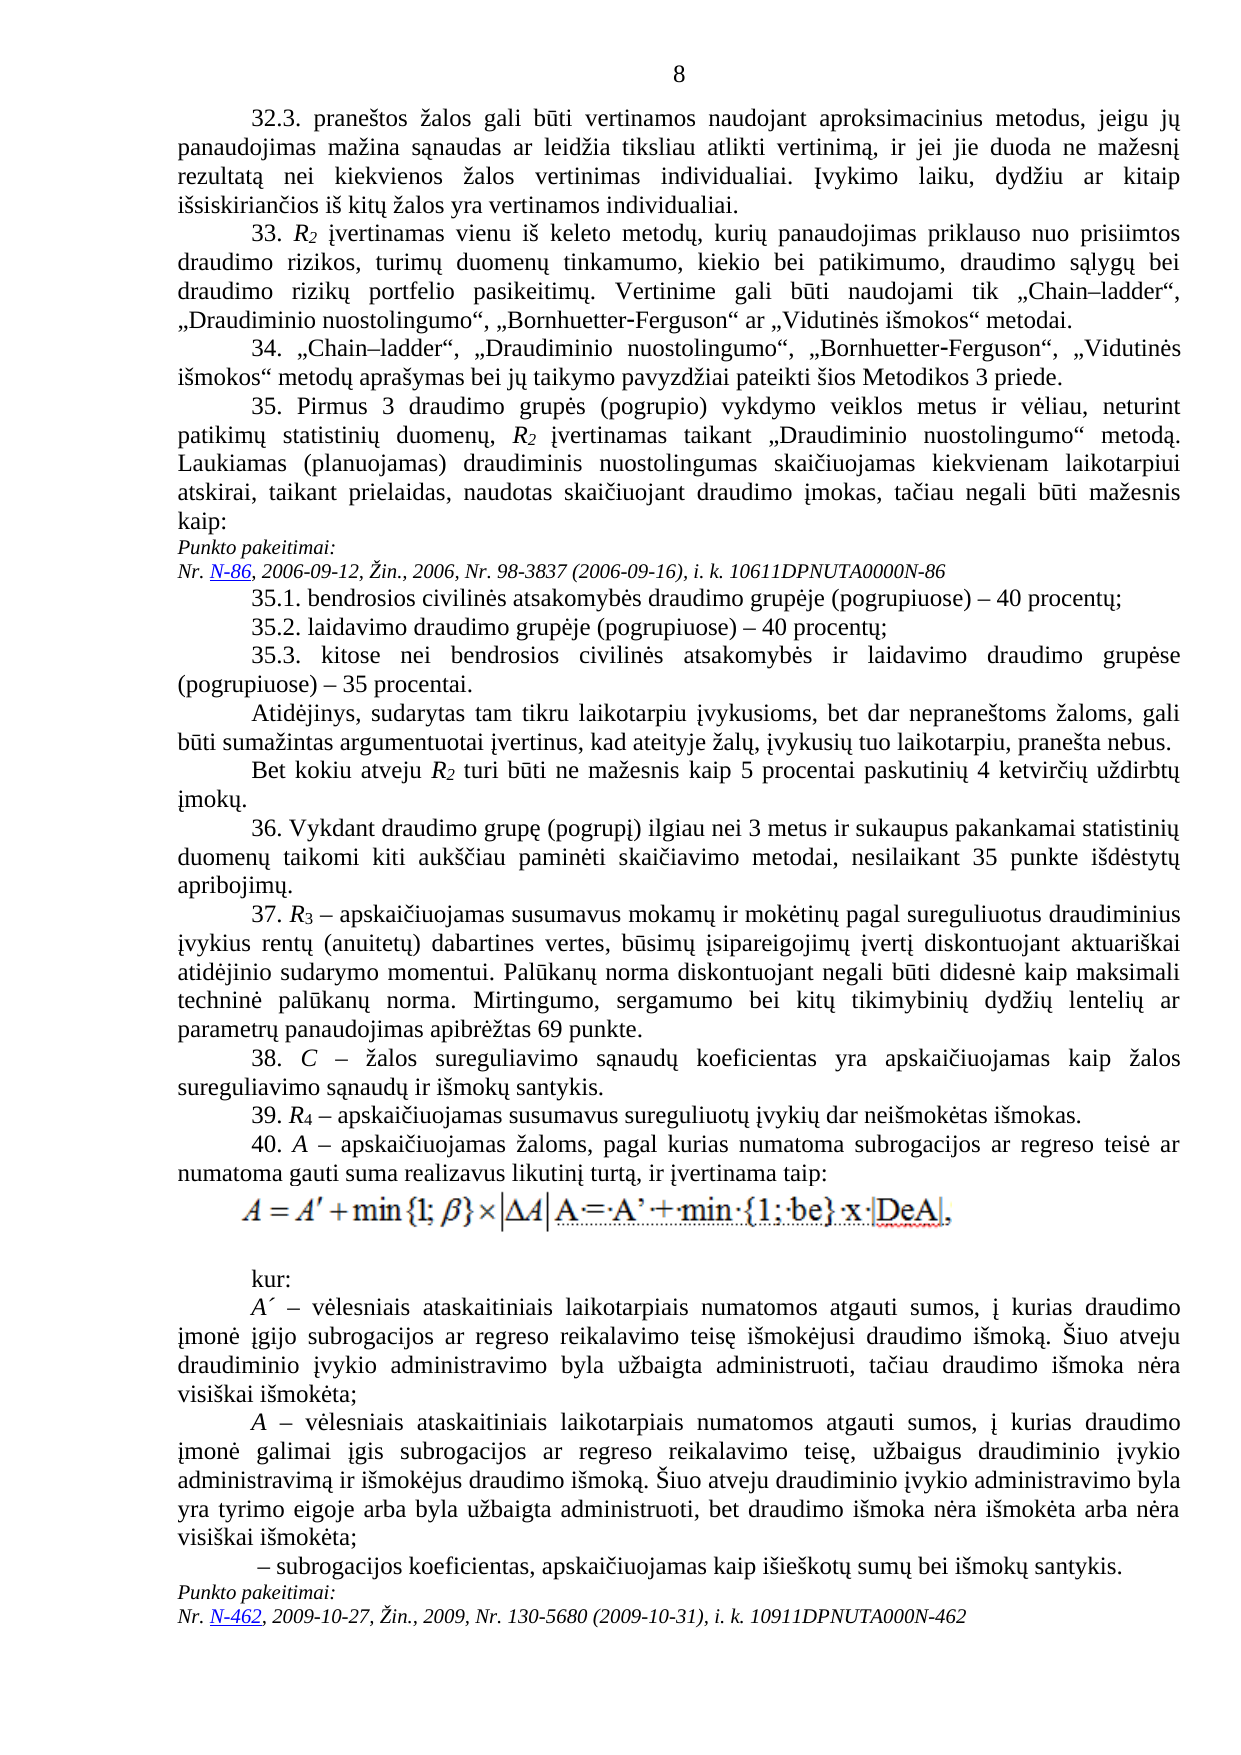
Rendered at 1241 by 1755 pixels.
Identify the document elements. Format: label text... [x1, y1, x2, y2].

text 38. C – žalos sureguliavimo sąnaudų koeficientas yra apskaičiuojamas kaip žalos sureguliavimo sąnaudų ir išmokų santykis. [177, 1043, 1181, 1100]
text 35.3. kitose nei bendrosios civilinės atsakomybės ir laidavimo draudimo grupėse (pogrupiuose) – 35 procentai. [177, 640, 1181, 698]
text 33. R2 įvertinamas vienu iš keleto metodų, kurių panaudojimas priklauso nuo prisiimtos draudimo rizikos, turimų duomenų tinkamumo, kiekio bei patikimumo, draudimo sąlygų bei draudimo rizikų portfelio pasikeitimų. Vertinime gali būti naudojami tik „Chain–ladder“, „Draudiminio nuostolingumo“, „Bornhuetter-Ferguson“ ar „Vidutinės išmokos“ metodai. [177, 218, 1181, 333]
text 34. „Chain–ladder“, „Draudiminio nuostolingumo“, „Bornhuetter-Ferguson“, „Vidutinės išmokos“ metodų aprašymas bei jų taikymo pavyzdžiai pateikti šios Metodikos 3 priede. [177, 333, 1181, 391]
text β – subrogacijos koeficientas, apskaičiuojamas kaip išieškotų sumų bei išmokų santykis. [177, 1551, 1181, 1580]
text 35.2. laidavimo draudimo grupėje (pogrupiuose) – 40 procentų; [177, 612, 1181, 640]
text 35.1. bendrosios civilinės atsakomybės draudimo grupėje (pogrupiuose) – 40 procentų; [177, 583, 1181, 612]
text ∆A – vėlesniais ataskaitiniais laikotarpiais numatomos atgauti sumos, į kurias draudimo įmonė galimai įgis subrogacijos ar regreso reikalavimo teisę, užbaigus draudiminio įvykio administravimą ir išmokėjus draudimo išmoką. Šiuo atveju draudiminio įvykio administravimo byla yra tyrimo eigoje arba byla užbaigta administruoti, bet draudimo išmoka nėra išmokėta arba nėra visiškai išmokėta; [177, 1407, 1181, 1551]
text 32.3. praneštos žalos gali būti vertinamos naudojant aproksimacinius metodus, jeigu jų panaudojimas mažina sąnaudas ar leidžia tiksliau atlikti vertinimą, ir jei jie duoda ne mažesnį rezultatą nei kiekvienos žalos vertinimas individualiai. Įvykimo laiku, dydžiu ar kitaip išsiskiriančios iš kitų žalos yra vertinamos individualiai. [177, 103, 1181, 218]
text Atidėjinys, sudarytas tam tikru laikotarpiu įvykusioms, bet dar nepraneštoms žaloms, gali būti sumažintas argumentuotai įvertinus, kad ateityje žalų, įvykusių tuo laikotarpiu, pranešta nebus. [177, 698, 1181, 755]
text Nr. N-86, 2006-09-12, Žin., 2006, Nr. 98-3837 (2006-09-16), i. k. 10611DPNUTA0000N-86 [177, 559, 1181, 583]
text 35. Pirmus 3 draudimo grupės (pogrupio) vykdymo veiklos metus ir vėliau, neturint patikimų statistinių duomenų, R2 įvertinamas taikant „Draudiminio nuostolingumo“ metodą. Laukiamas (planuojamas) draudiminis nuostolingumas skaičiuojamas kiekvienam laikotarpiui atskirai, taikant prielaidas, naudotas skaičiuojant draudimo įmokas, tačiau negali būti mažesnis kaip: [177, 391, 1181, 535]
text 36. Vykdant draudimo grupę (pogrupį) ilgiau nei 3 metus ir sukaupus pakankamai statistinių duomenų taikomi kiti aukščiau paminėti skaičiavimo metodai, nesilaikant 35 punkte išdėstytų apribojimų. [177, 813, 1181, 899]
text 40. A – apskaičiuojamas žaloms, pagal kurias numatoma subrogacijos ar regreso teisė ar numatoma gauti suma realizavus likutinį turtą, ir įvertinama taip: [177, 1129, 1181, 1187]
text Punkto pakeitimai: [177, 1580, 1181, 1604]
text 39. R4 – apskaičiuojamas susumavus sureguliuotų įvykių dar neišmokėtas išmokas. [177, 1100, 1181, 1129]
text 37. R3 – apskaičiuojamas susumavus mokamų ir mokėtinų pagal sureguliuotus draudiminius įvykius rentų (anuitetų) dabartines vertes, būsimų įsipareigojimų įvertį diskontuojant aktuariškai atidėjinio sudarymo momentui. Palūkanų norma diskontuojant negali būti didesnė kaip maksimali techninė palūkanų norma. Mirtingumo, sergamumo bei kitų tikimybinių dydžių lentelių ar parametrų panaudojimas apibrėžtas 69 punkte. [177, 899, 1181, 1043]
text Bet kokiu atveju R2 turi būti ne mažesnis kaip 5 procentai paskutinių 4 ketvirčių uždirbtų įmokų. [177, 755, 1181, 813]
text Nr. N-462, 2009-10-27, Žin., 2009, Nr. 130-5680 (2009-10-31), i. k. 10911DPNUTA000N-462 [177, 1604, 1181, 1628]
text Punkto pakeitimai: [177, 535, 1181, 559]
text A´ – vėlesniais ataskaitiniais laikotarpiais numatomos atgauti sumos, į kurias draudimo įmonė įgijo subrogacijos ar regreso reikalavimo teisę išmokėjusi draudimo išmoką. Šiuo atveju draudiminio įvykio administravimo byla užbaigta administruoti, tačiau draudimo išmoka nėra visiškai išmokėta; [177, 1292, 1181, 1407]
text kur: [177, 1264, 1181, 1292]
